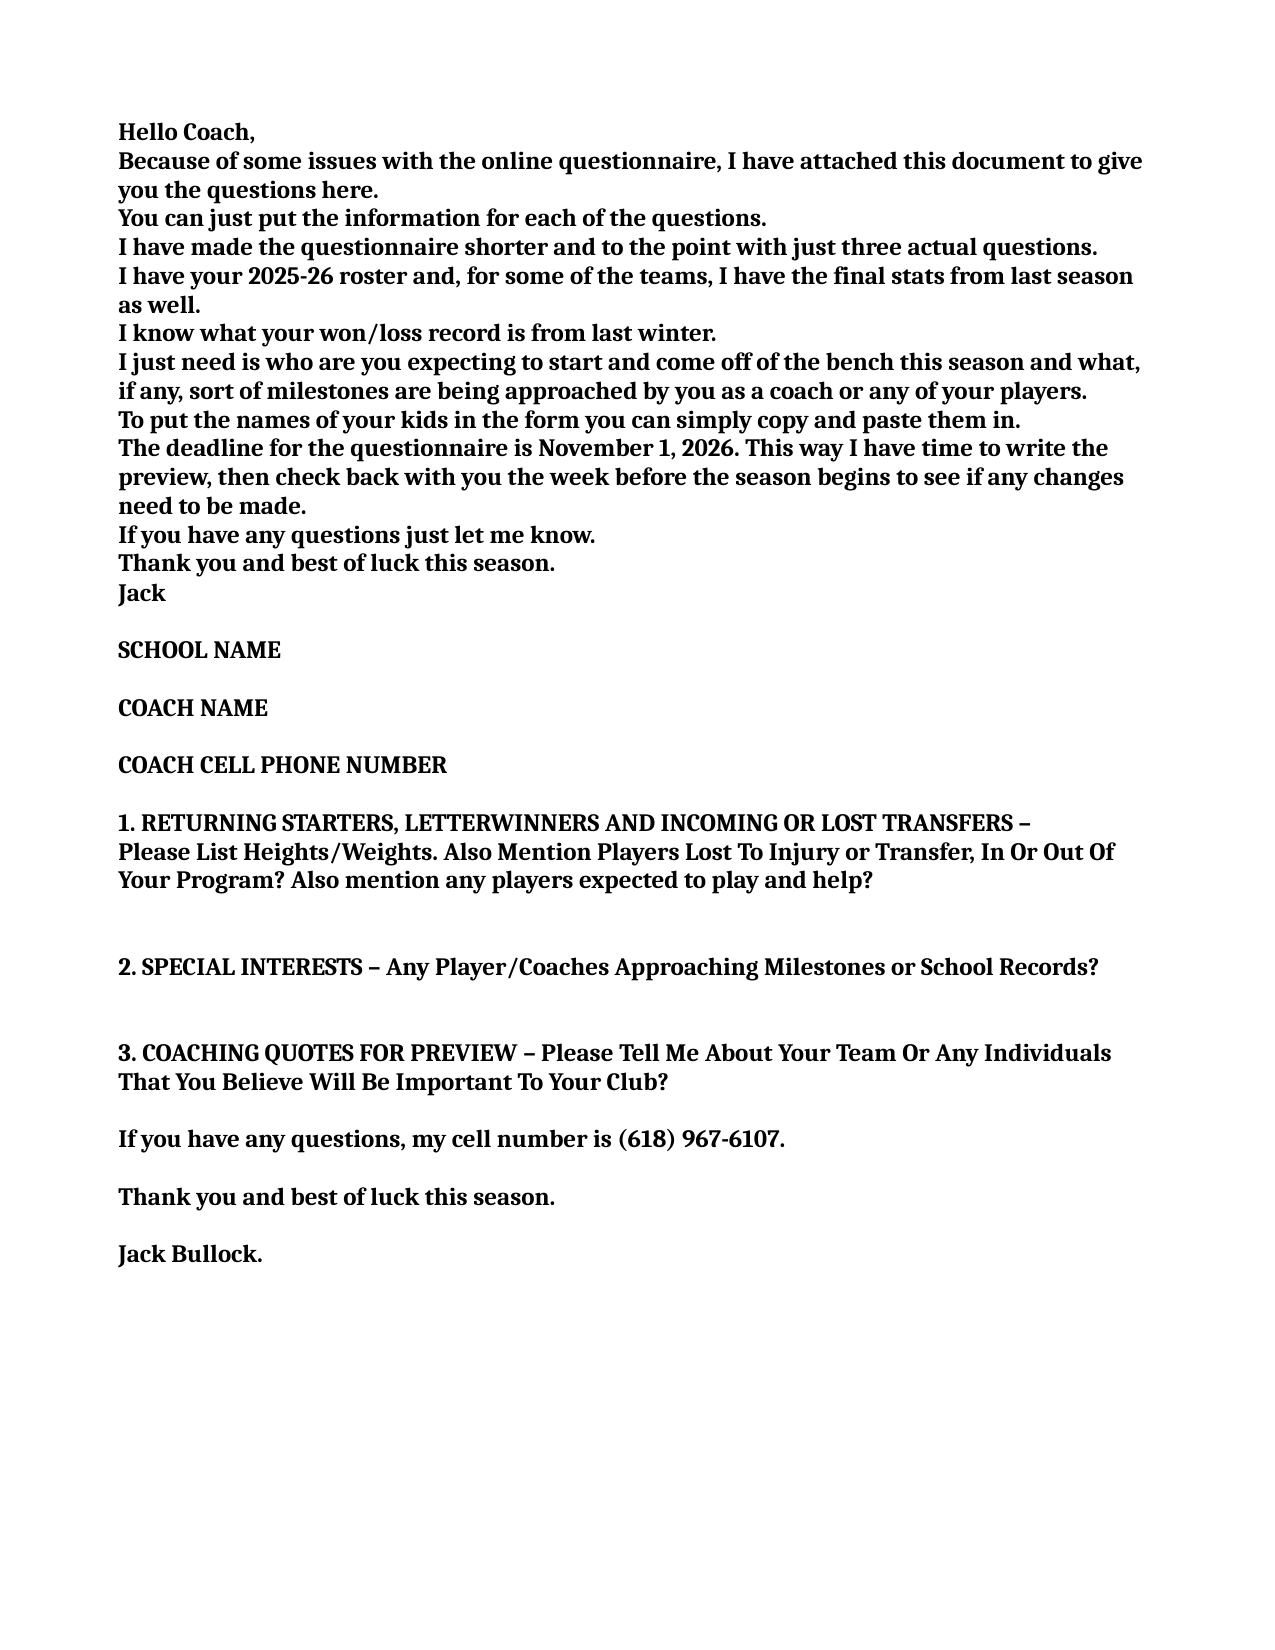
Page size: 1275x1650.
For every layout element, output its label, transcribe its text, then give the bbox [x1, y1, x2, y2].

text I have your 2025-26 roster and, for some of the teams, I have the final stats from last season as well. [118, 262, 1157, 319]
text 1. RETURNING STARTERS, LETTERWINNERS AND INCOMING OR LOST TRANSFERS – [118, 809, 1157, 838]
text Jack [118, 578, 1157, 608]
text 3. COACHING QUOTES FOR PREVIEW – Please Tell Me About Your Team Or Any Individuals That You Believe Will Be Important To Your Club? [118, 1039, 1157, 1096]
text COACH CELL PHONE NUMBER [118, 751, 1157, 780]
text SCHOOL NAME [118, 636, 1157, 665]
text If you have any questions just let me know. [118, 521, 1157, 549]
text 2. SPECIAL INTERESTS – Any Player/Coaches Approaching Milestones or School Records? [118, 953, 1157, 981]
text Please List Heights/Weights. Also Mention Players Lost To Injury or Transfer, In Or Out Of Your Program? Also mention any players expected to play and help? [118, 838, 1157, 895]
text COACH NAME [118, 694, 1157, 723]
text The deadline for the questionnaire is November 1, 2026. This way I have time to write the preview, then check back with you the week before the season begins to see if any changes need to be made. [118, 434, 1157, 521]
text I know what your won/loss record is from last winter. [118, 319, 1157, 348]
text I have made the questionnaire shorter and to the point with just three actual questions. [118, 233, 1157, 262]
text I just need is who are you expecting to start and come off of the bench this season and what, if any, sort of milestones are being approached by you as a coach or any of your players. [118, 348, 1157, 406]
text Hello Coach, Because of some issues with the online questionnaire, I have attached this document to give you the questions here. You can just put the information for each of the questions. [118, 118, 1157, 233]
text If you have any questions, my cell number is (618) 967-6107. Thank you and best of luck this season. Jack Bullock. [118, 1096, 1157, 1269]
text Thank you and best of luck this season. [118, 549, 1157, 578]
text To put the names of your kids in the form you can simply copy and paste them in. [118, 406, 1157, 434]
